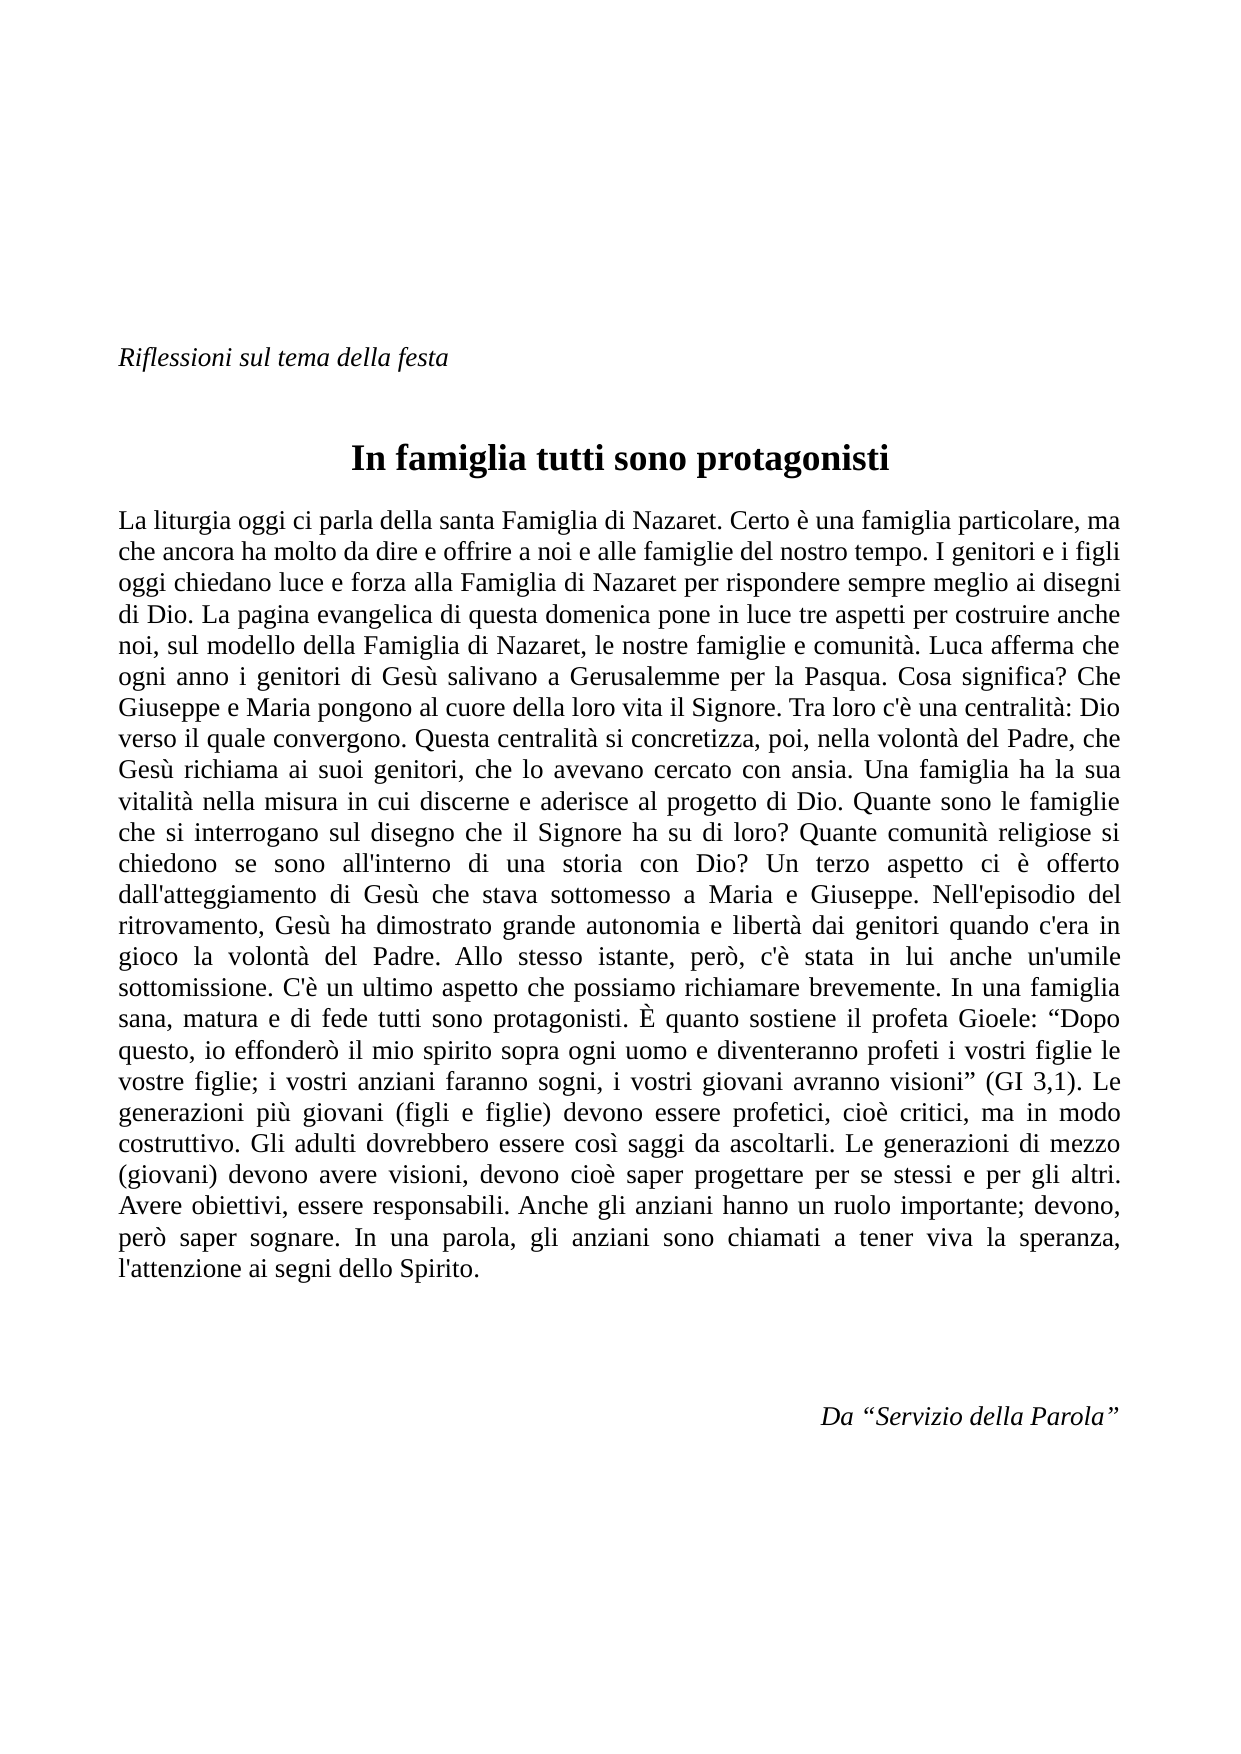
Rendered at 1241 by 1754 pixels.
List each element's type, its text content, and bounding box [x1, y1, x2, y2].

subtitle In famiglia tutti sono protagonisti [118, 435, 1122, 478]
text Riflessioni sul tema della festa [118, 341, 1122, 373]
text La liturgia oggi ci parla della santa Famiglia di Nazaret. Certo è una famiglia particolare, ma che ancora ha molto da dire e offrire a noi e alle famiglie del nostro tempo. I genitori e i figli oggi chiedano luce e forza alla Famiglia di Nazaret per rispondere sempre meglio ai disegni di Dio. La pagina evangelica di questa domenica pone in luce tre aspetti per costruire anche noi, sul modello della Famiglia di Nazaret, le nostre famiglie e comunità. Luca afferma che ogni anno i genitori di Gesù salivano a Gerusalemme per la Pasqua. Cosa significa? Che Giuseppe e Maria pongono al cuore della loro vita il Signore. Tra loro c'è una centralità: Dio verso il quale convergono. Questa centralità si concretizza, poi, nella volontà del Padre, che Gesù richiama ai suoi genitori, che lo avevano cercato con ansia. Una famiglia ha la sua vitalità nella misura in cui discerne e aderisce al progetto di Dio. Quante sono le famiglie che si interrogano sul disegno che il Signore ha su di loro? Quante comunità religiose si chiedono se sono all'interno di una storia con Dio? Un terzo aspetto ci è offerto dall'atteggiamento di Gesù che stava sottomesso a Maria e Giuseppe. Nell'episodio del ritrovamento, Gesù ha dimostrato grande autonomia e libertà dai genitori quando c'era in gioco la volontà del Padre. Allo stesso istante, però, c'è stata in lui anche un'umile sottomissione. C'è un ultimo aspetto che possiamo richiamare brevemente. In una famiglia sana, matura e di fede tutti sono protagonisti. È quanto sostiene il profeta Gioele: “Dopo questo, io effonderò il mio spirito sopra ogni uomo e diventeranno profeti i vostri figlie le vostre figlie; i vostri anziani faranno sogni, i vostri giovani avranno visioni” (GI 3,1). Le generazioni più giovani (figli e figlie) devono essere profetici, cioè critici, ma in modo costruttivo. Gli adulti dovrebbero essere così saggi da ascoltarli. Le generazioni di mezzo (giovani) devono avere visioni, devono cioè saper progettare per se stessi e per gli altri. Avere obiettivi, essere responsabili. Anche gli anziani hanno un ruolo importante; devono, però saper sognare. In una parola, gli anziani sono chiamati a tener viva la speranza, l'attenzione ai segni dello Spirito. [118, 504, 1122, 1283]
text Da “Servizio della Parola” [118, 1400, 1122, 1431]
